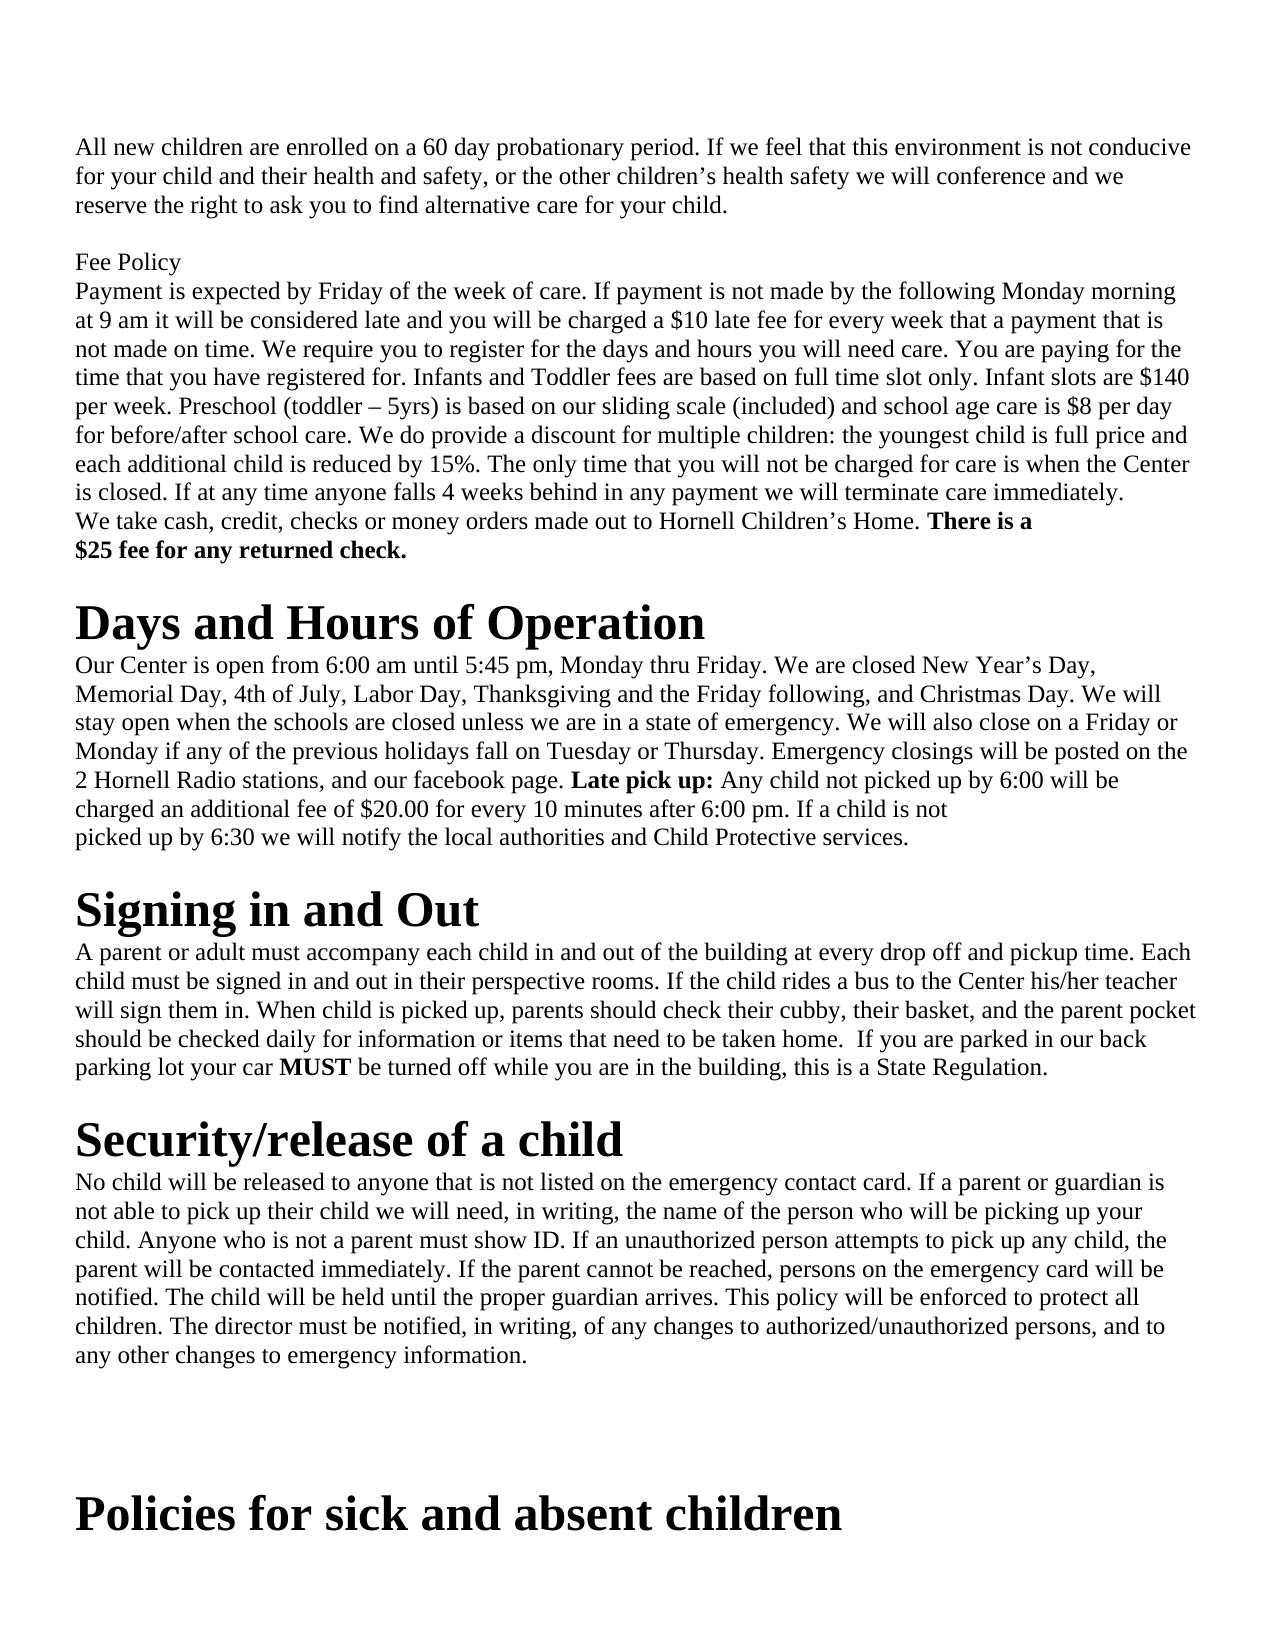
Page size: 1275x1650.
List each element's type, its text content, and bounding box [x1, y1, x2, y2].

text Security/release of a child [75, 1110, 1200, 1167]
text Signing in and Out [75, 880, 1200, 937]
text A parent or adult must accompany each child in and out of the building at every drop off and pickup time. Each child must be signed in and out in their perspective rooms. If the child rides a bus to the Center his/her teacher will sign them in. When child is picked up, parents should check their cubby, their basket, and the parent pocket [75, 937, 1200, 1024]
text Payment is expected by Friday of the week of care. If payment is not made by the following Monday morning at 9 am it will be considered late and you will be charged a $10 late fee for every week that a payment that is not made on time. We require you to register for the days and hours you will need care. You are paying for the time that you have registered for. Infants and Toddler fees are based on full time slot only. Infant slots are $140 per week. Preschool (toddler – 5yrs) is based on our sliding scale (included) and school age care is $8 per day for before/after school care. We do provide a discount for multiple children: the youngest child is full price and each additional child is reduced by 15%. The only time that you will not be charged for care is when the Center is closed. If at any time anyone falls 4 weeks behind in any payment we will terminate care immediately. [75, 276, 1200, 506]
text Fee Policy [75, 247, 1200, 276]
text charged an additional fee of $20.00 for every 10 minutes after 6:00 pm. If a child is not [75, 794, 1200, 822]
text $25 fee for any returned check. [75, 535, 1200, 564]
text We take cash, credit, checks or money orders made out to Hornell Children’s Home. There is a [75, 506, 1200, 535]
text picked up by 6:30 we will notify the local authorities and Child Protective services. [75, 822, 1200, 851]
text All new children are enrolled on a 60 day probationary period. If we feel that this environment is not conducive for your child and their health and safety, or the other children’s health safety we will conference and we reserve the right to ask you to find alternative care for your child. [75, 132, 1200, 219]
text Our Center is open from 6:00 am until 5:45 pm, Monday thru Friday. We are closed New Year’s Day, Memorial Day, 4th of July, Labor Day, Thanksgiving and the Friday following, and Christmas Day. We will stay open when the schools are closed unless we are in a state of emergency. We will also close on a Friday or Monday if any of the previous holidays fall on Tuesday or Thursday. Emergency closings will be posted on the 2 Hornell Radio stations, and our facebook page. Late pick up: Any child not picked up by 6:00 will be [75, 650, 1200, 794]
text Policies for sick and absent children [75, 1484, 1200, 1541]
text No child will be released to anyone that is not listed on the emergency contact card. If a parent or guardian is not able to pick up their child we will need, in writing, the name of the person who will be picking up your child. Anyone who is not a parent must show ID. If an unauthorized person attempts to pick up any child, the parent will be contacted immediately. If the parent cannot be reached, persons on the emergency card will be notified. The child will be held until the proper guardian arrives. This policy will be enforced to protect all children. The director must be notified, in writing, of any changes to authorized/unauthorized persons, and to any other changes to emergency information. [75, 1167, 1200, 1369]
text should be checked daily for information or items that need to be taken home. If you are parked in our back parking lot your car MUST be turned off while you are in the building, this is a State Regulation. [75, 1024, 1200, 1081]
text Days and Hours of Operation [75, 592, 1200, 650]
